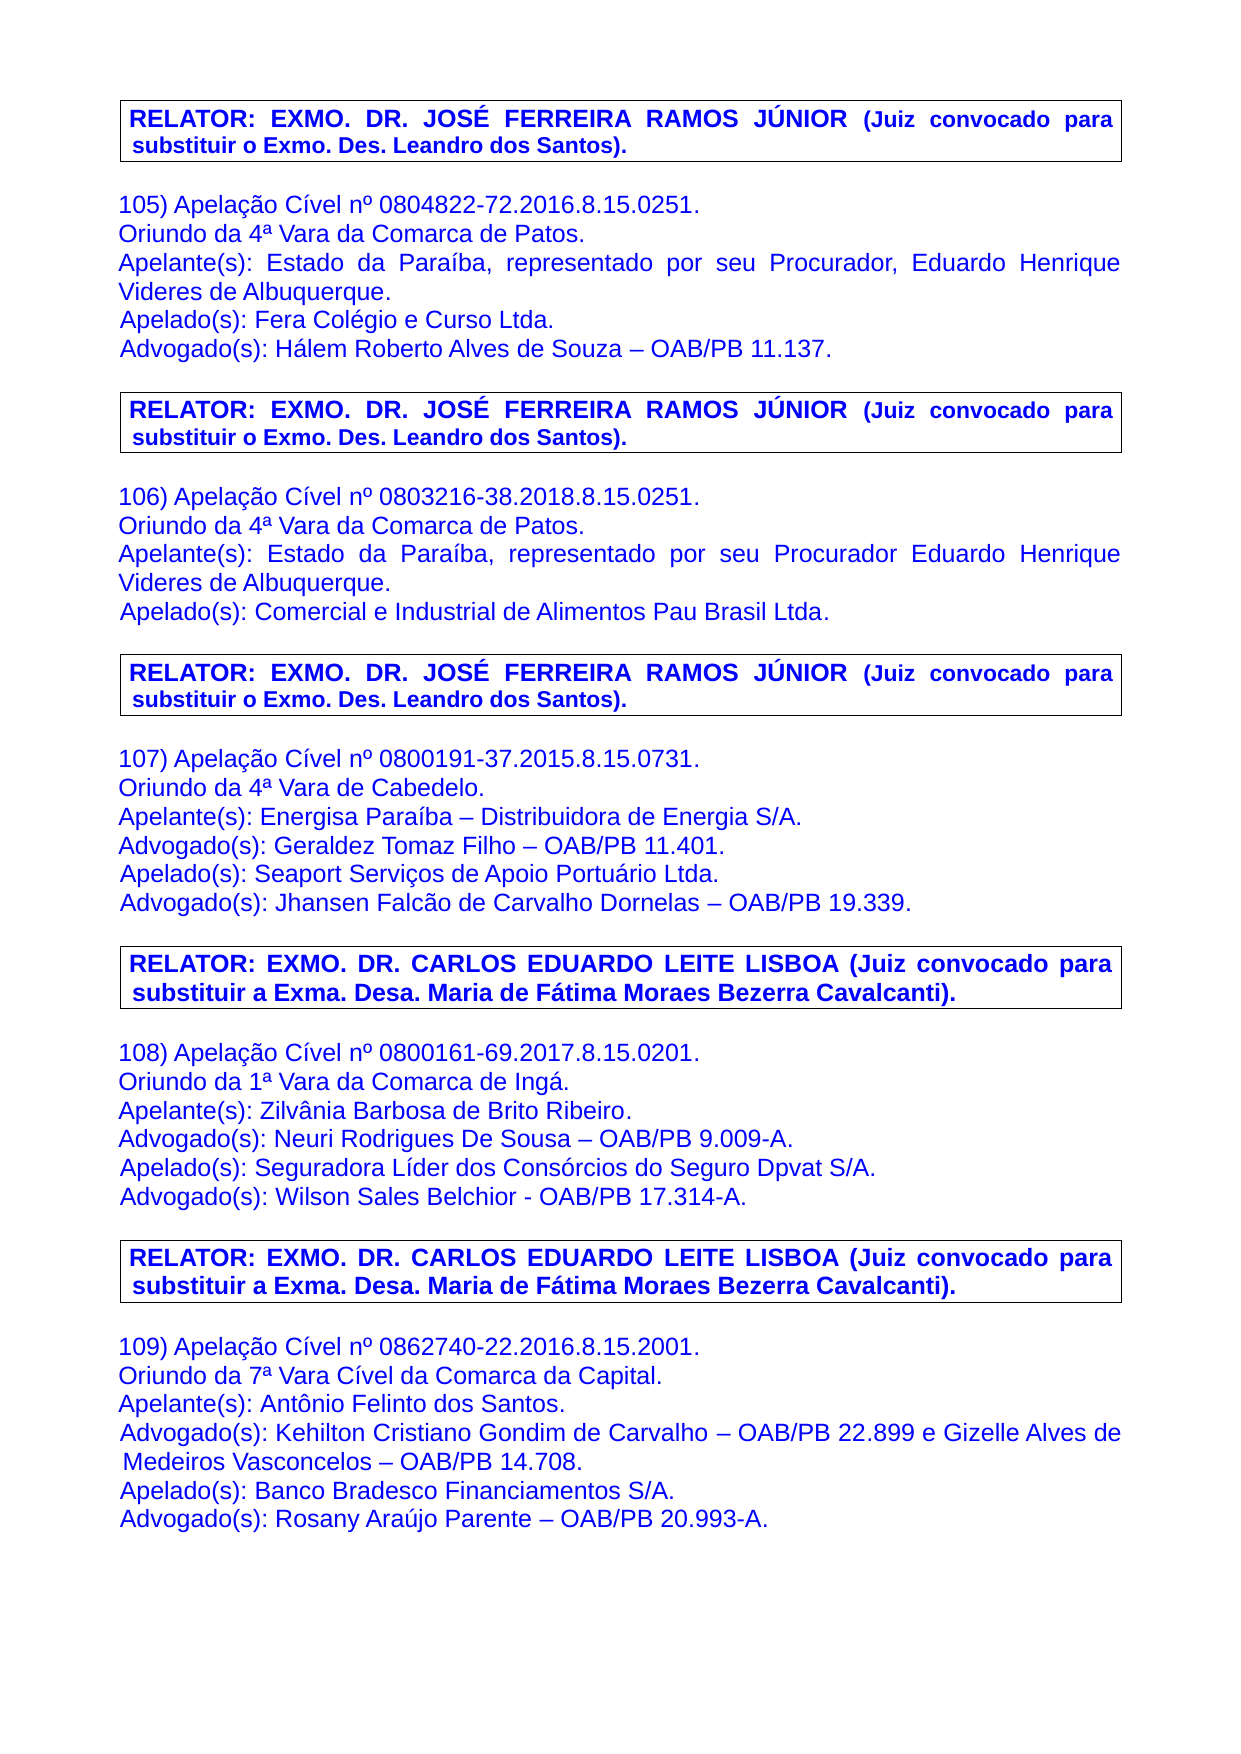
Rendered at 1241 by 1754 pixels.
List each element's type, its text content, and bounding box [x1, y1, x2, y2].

text 109) Apelação Cível nº 0862740-22.2016.8.15.2001. [118, 1332, 1122, 1361]
text Apelante(s): Zilvânia Barbosa de Brito Ribeiro. [118, 1096, 1122, 1124]
text Apelado(s): Seguradora Líder dos Consórcios do Seguro Dpvat S/A. [119, 1153, 1122, 1182]
text RELATOR: EXMO. DR. JOSÉ FERREIRA RAMOS JÚNIOR (Juiz convocado para substituir o Exmo. Des. Leandro dos Santos). [121, 655, 1121, 715]
text Apelante(s): Antônio Felinto dos Santos. [118, 1389, 1122, 1418]
text Advogado(s): Geraldez Tomaz Filho – OAB/PB 11.401. [118, 831, 1122, 859]
text Advogado(s): Kehilton Cristiano Gondim de Carvalho – OAB/PB 22.899 e Gizelle Alves de Medeiros Vasconcelos – OAB/PB 14.708. [119, 1418, 1122, 1476]
text Advogado(s): Hálem Roberto Alves de Souza – OAB/PB 11.137. [119, 334, 1122, 363]
text Oriundo da 4ª Vara da Comarca de Patos. [118, 511, 1122, 539]
text 107) Apelação Cível nº 0800191-37.2015.8.15.0731. [118, 744, 1122, 773]
text Advogado(s): Neuri Rodrigues De Sousa – OAB/PB 9.009-A. [118, 1124, 1122, 1153]
text Oriundo da 4ª Vara da Comarca de Patos. [118, 219, 1122, 248]
text Oriundo da 4ª Vara de Cabedelo. [118, 773, 1122, 802]
text Apelado(s): Comercial e Industrial de Alimentos Pau Brasil Ltda. [119, 597, 1122, 626]
text Apelado(s): Banco Bradesco Financiamentos S/A. [119, 1476, 1122, 1504]
text Apelante(s): Energisa Paraíba – Distribuidora de Energia S/A. [118, 802, 1122, 831]
text RELATOR: EXMO. DR. CARLOS EDUARDO LEITE LISBOA (Juiz convocado para substituir a Exma. Desa. Maria de Fátima Moraes Bezerra Cavalcanti). [121, 1241, 1121, 1302]
text 106) Apelação Cível nº 0803216-38.2018.8.15.0251. [118, 482, 1122, 511]
text Apelante(s): Estado da Paraíba, representado por seu Procurador, Eduardo Henrique Videres de Albuquerque. [118, 248, 1122, 306]
text Advogado(s): Wilson Sales Belchior - OAB/PB 17.314-A. [119, 1182, 1122, 1211]
text Apelante(s): Estado da Paraíba, representado por seu Procurador Eduardo Henrique Videres de Albuquerque. [118, 539, 1122, 597]
text 108) Apelação Cível nº 0800161-69.2017.8.15.0201. [118, 1038, 1122, 1067]
text RELATOR: EXMO. DR. JOSÉ FERREIRA RAMOS JÚNIOR (Juiz convocado para substituir o Exmo. Des. Leandro dos Santos). [121, 101, 1121, 161]
text Oriundo da 1ª Vara da Comarca de Ingá. [118, 1067, 1122, 1096]
text RELATOR: EXMO. DR. CARLOS EDUARDO LEITE LISBOA (Juiz convocado para substituir a Exma. Desa. Maria de Fátima Moraes Bezerra Cavalcanti). [121, 947, 1121, 1008]
text Advogado(s): Jhansen Falcão de Carvalho Dornelas – OAB/PB 19.339. [119, 888, 1122, 917]
text RELATOR: EXMO. DR. JOSÉ FERREIRA RAMOS JÚNIOR (Juiz convocado para substituir o Exmo. Des. Leandro dos Santos). [121, 393, 1121, 452]
text 105) Apelação Cível nº 0804822-72.2016.8.15.0251. [118, 191, 1122, 219]
text Oriundo da 7ª Vara Cível da Comarca da Capital. [118, 1361, 1122, 1389]
text Apelado(s): Fera Colégio e Curso Ltda. [119, 306, 1122, 334]
text Apelado(s): Seaport Serviços de Apoio Portuário Ltda. [119, 859, 1122, 888]
text Advogado(s): Rosany Araújo Parente – OAB/PB 20.993-A. [119, 1504, 1122, 1533]
